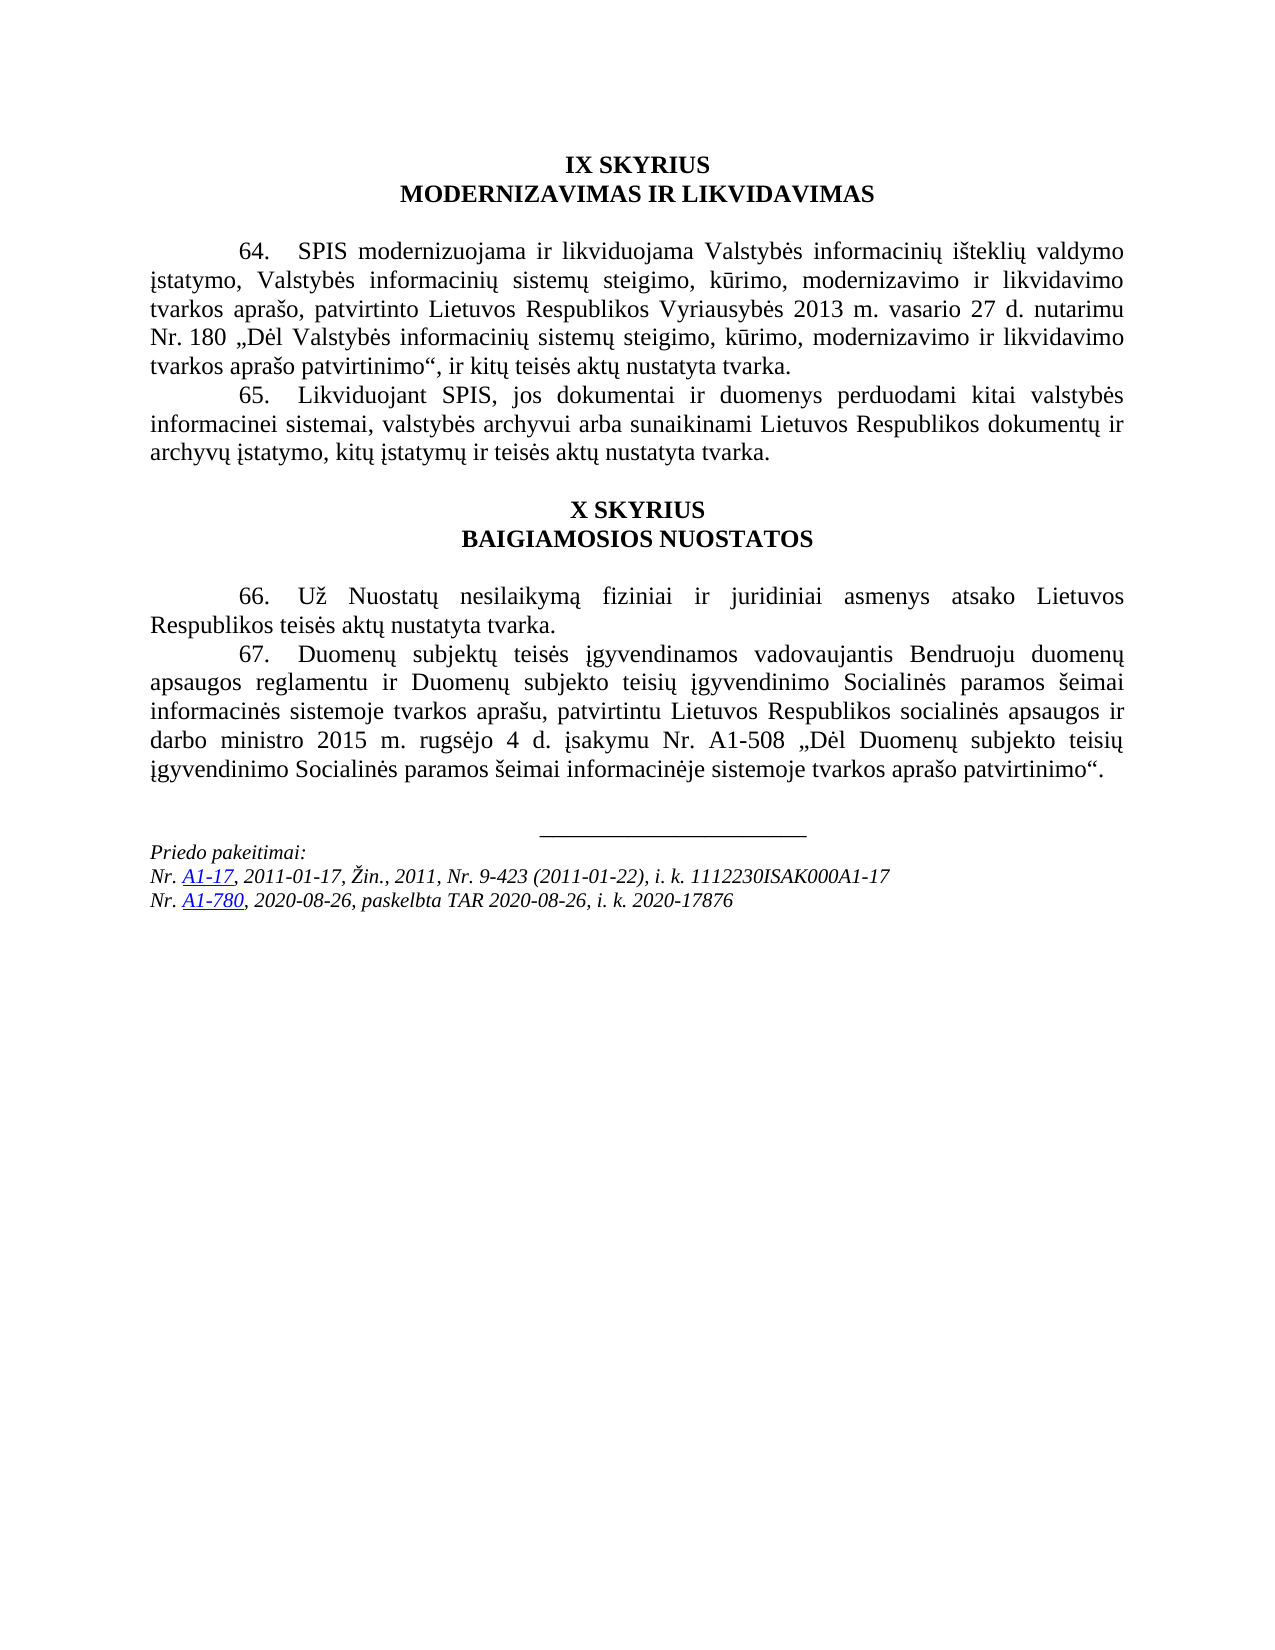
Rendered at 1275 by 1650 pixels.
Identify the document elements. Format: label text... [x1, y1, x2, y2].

text Priedo pakeitimai: [150, 840, 1125, 864]
text Nr. A1-17, 2011-01-17, Žin., 2011, Nr. 9-423 (2011-01-22), i. k. 1112230ISAK000A1-17 [150, 864, 1125, 888]
text 67. Duomenų subjektų teisės įgyvendinamos vadovaujantis Bendruoju duomenų apsaugos reglamentu ir Duomenų subjekto teisių įgyvendinimo Socialinės paramos šeimai informacinės sistemoje tvarkos aprašu, patvirtintu Lietuvos Respublikos socialinės apsaugos ir darbo ministro 2015 m. rugsėjo 4 d. įsakymu Nr. A1-508 „Dėl Duomenų subjekto teisių įgyvendinimo Socialinės paramos šeimai informacinėje sistemoje tvarkos aprašo patvirtinimo“. [150, 639, 1125, 782]
text 66. Už Nuostatų nesilaikymą fiziniai ir juridiniai asmenys atsako Lietuvos Respublikos teisės aktų nustatyta tvarka. [150, 581, 1125, 639]
text X SKYRIUS [150, 495, 1125, 524]
text MODERNIZAVIMAS IR LIKVIDAVIMAS [150, 179, 1125, 207]
text 64. SPIS modernizuojama ir likviduojama Valstybės informacinių išteklių valdymo įstatymo, Valstybės informacinių sistemų steigimo, kūrimo, modernizavimo ir likvidavimo tvarkos aprašo, patvirtinto Lietuvos Respublikos Vyriausybės 2013 m. vasario 27 d. nutarimu Nr. 180 „Dėl Valstybės informacinių sistemų steigimo, kūrimo, modernizavimo ir likvidavimo tvarkos aprašo patvirtinimo“, ir kitų teisės aktų nustatyta tvarka. [150, 236, 1125, 380]
text 65. Likviduojant SPIS, jos dokumentai ir duomenys perduodami kitai valstybės informacinei sistemai, valstybės archyvui arba sunaikinami Lietuvos Respublikos dokumentų ir archyvų įstatymo, kitų įstatymų ir teisės aktų nustatyta tvarka. [150, 380, 1125, 466]
text IX SKYRIUS [150, 150, 1125, 179]
text _____________________ [221, 811, 1125, 840]
text Nr. A1-780, 2020-08-26, paskelbta TAR 2020-08-26, i. k. 2020-17876 [150, 888, 1125, 912]
text BAIGIAMOSIOS NUOSTATOS [150, 524, 1125, 552]
